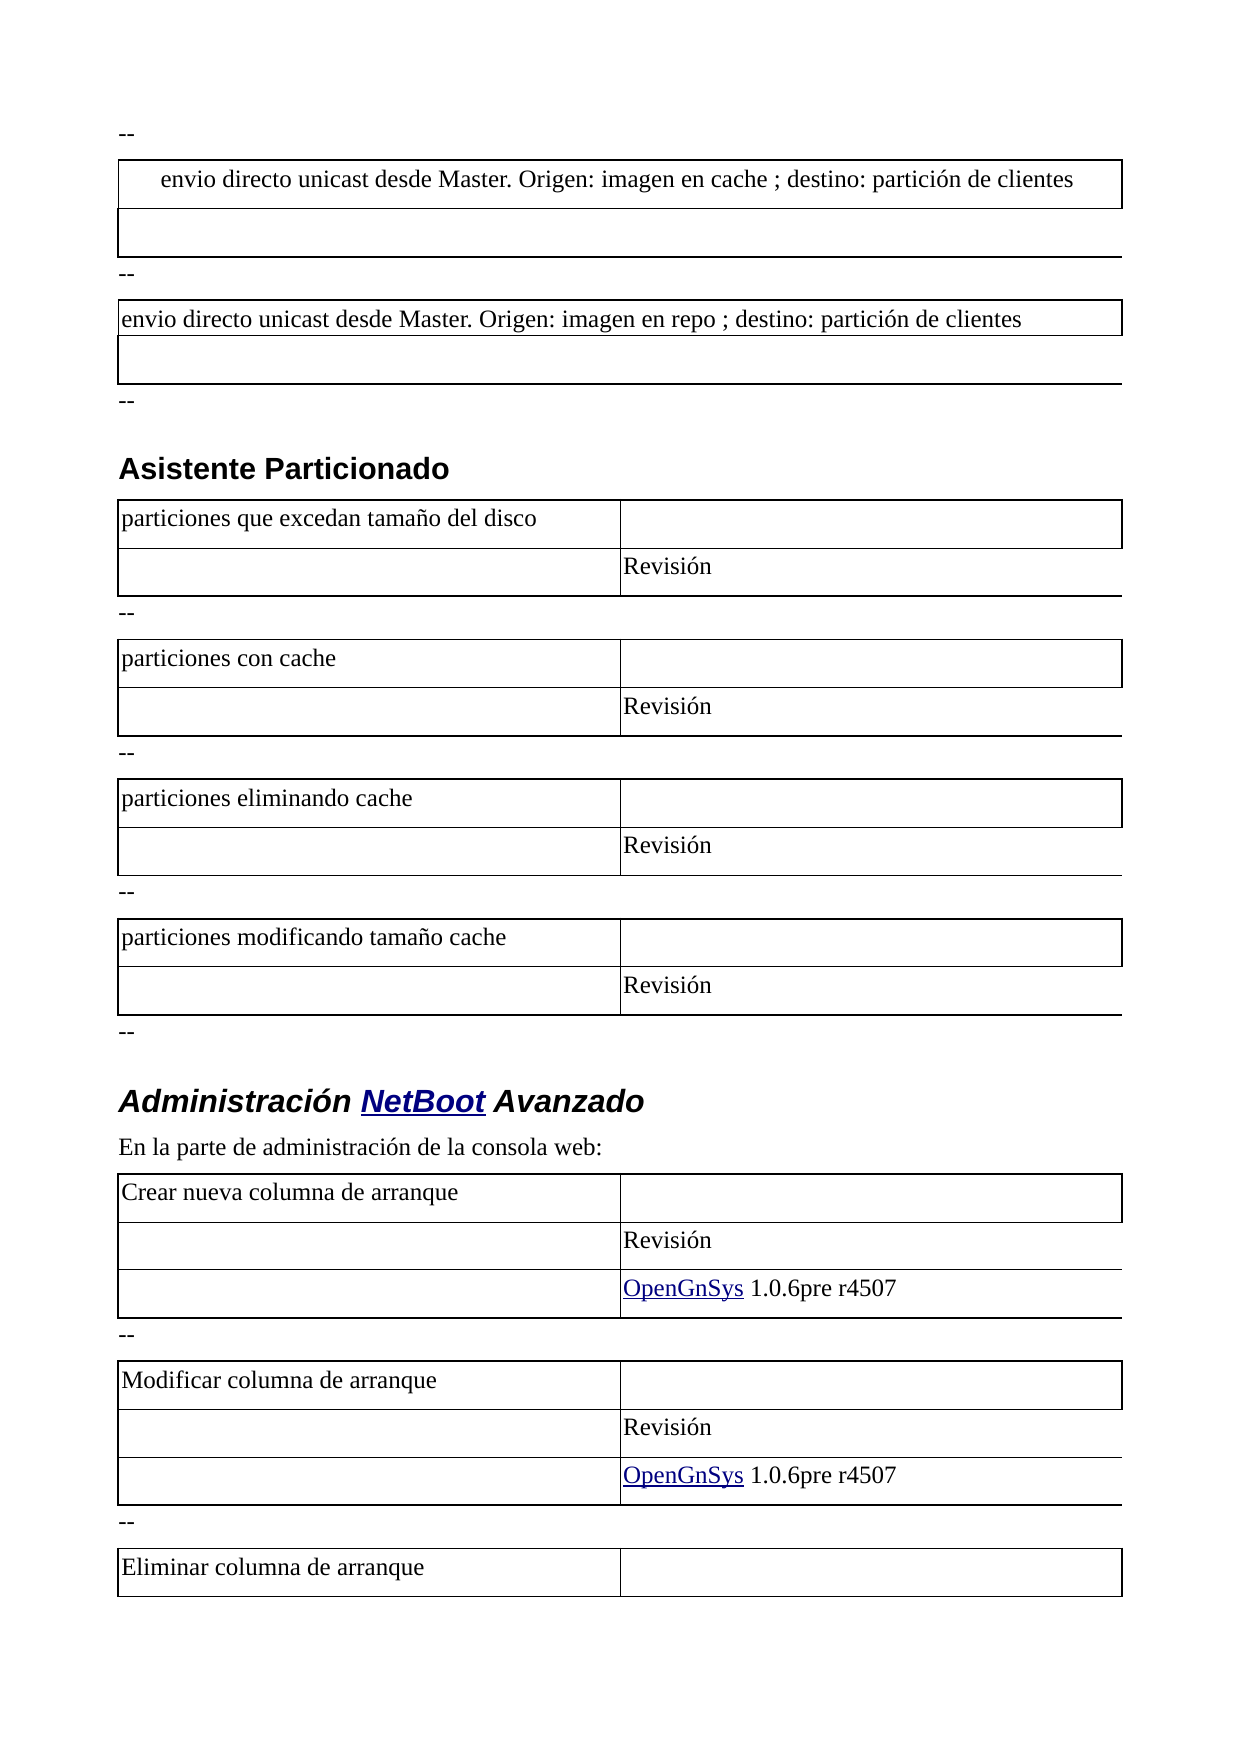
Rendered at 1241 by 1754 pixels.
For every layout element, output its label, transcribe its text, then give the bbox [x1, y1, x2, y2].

table_header [621, 640, 1121, 687]
table_cell Revisión [621, 1223, 1122, 1269]
subtitle Administración NetBoot Avanzado [118, 1082, 1122, 1119]
text -- [118, 737, 1122, 766]
table_cell OpenGnSys 1.0.6pre r4507 [621, 1458, 1122, 1504]
text -- [118, 876, 1122, 905]
table_header [621, 1549, 1121, 1596]
table_cell [119, 688, 620, 735]
table_header particiones que excedan tamaño del disco [119, 501, 620, 548]
table_cell [119, 209, 1122, 256]
subtitle Asistente Particionado [118, 451, 1122, 486]
table_cell [119, 1270, 620, 1317]
table_header [621, 501, 1121, 548]
table_cell [119, 1458, 620, 1504]
table_header Modificar columna de arranque [119, 1362, 620, 1409]
table_header particiones con cache [119, 640, 620, 687]
table_cell Revisión [621, 549, 1122, 595]
table_cell Revisión [621, 688, 1122, 735]
table_cell Revisión [621, 1410, 1122, 1457]
table_header Eliminar columna de arranque [119, 1549, 620, 1596]
table_cell [119, 828, 620, 874]
table_cell [119, 1223, 620, 1269]
table_header [621, 920, 1121, 966]
text -- [118, 258, 1122, 286]
table_header [621, 1362, 1121, 1409]
table_header Crear nueva columna de arranque [119, 1175, 620, 1222]
table_cell Revisión [621, 828, 1122, 874]
table_cell [119, 1410, 620, 1457]
text -- [118, 1506, 1122, 1535]
table_cell [119, 336, 1122, 383]
table_header envio directo unicast desde Master. Origen: imagen en repo ; destino: partición de clientes [119, 301, 1121, 335]
text -- [118, 1319, 1122, 1348]
table_cell Revisión [621, 967, 1122, 1014]
table_header particiones eliminando cache [119, 780, 620, 827]
table_cell [119, 549, 620, 595]
text En la parte de administración de la consola web: [118, 1132, 1122, 1160]
table_cell [119, 967, 620, 1014]
text -- [118, 1016, 1122, 1045]
table_cell OpenGnSys 1.0.6pre r4507 [621, 1270, 1122, 1317]
table_header [621, 780, 1121, 827]
table_header particiones modificando tamaño cache [119, 920, 620, 966]
text -- [118, 118, 1122, 147]
table_header [621, 1175, 1121, 1222]
text -- [118, 385, 1122, 413]
text -- [118, 597, 1122, 626]
table_header envio directo unicast desde Master. Origen: imagen en cache ; destino: partición de clientes [119, 161, 1121, 208]
